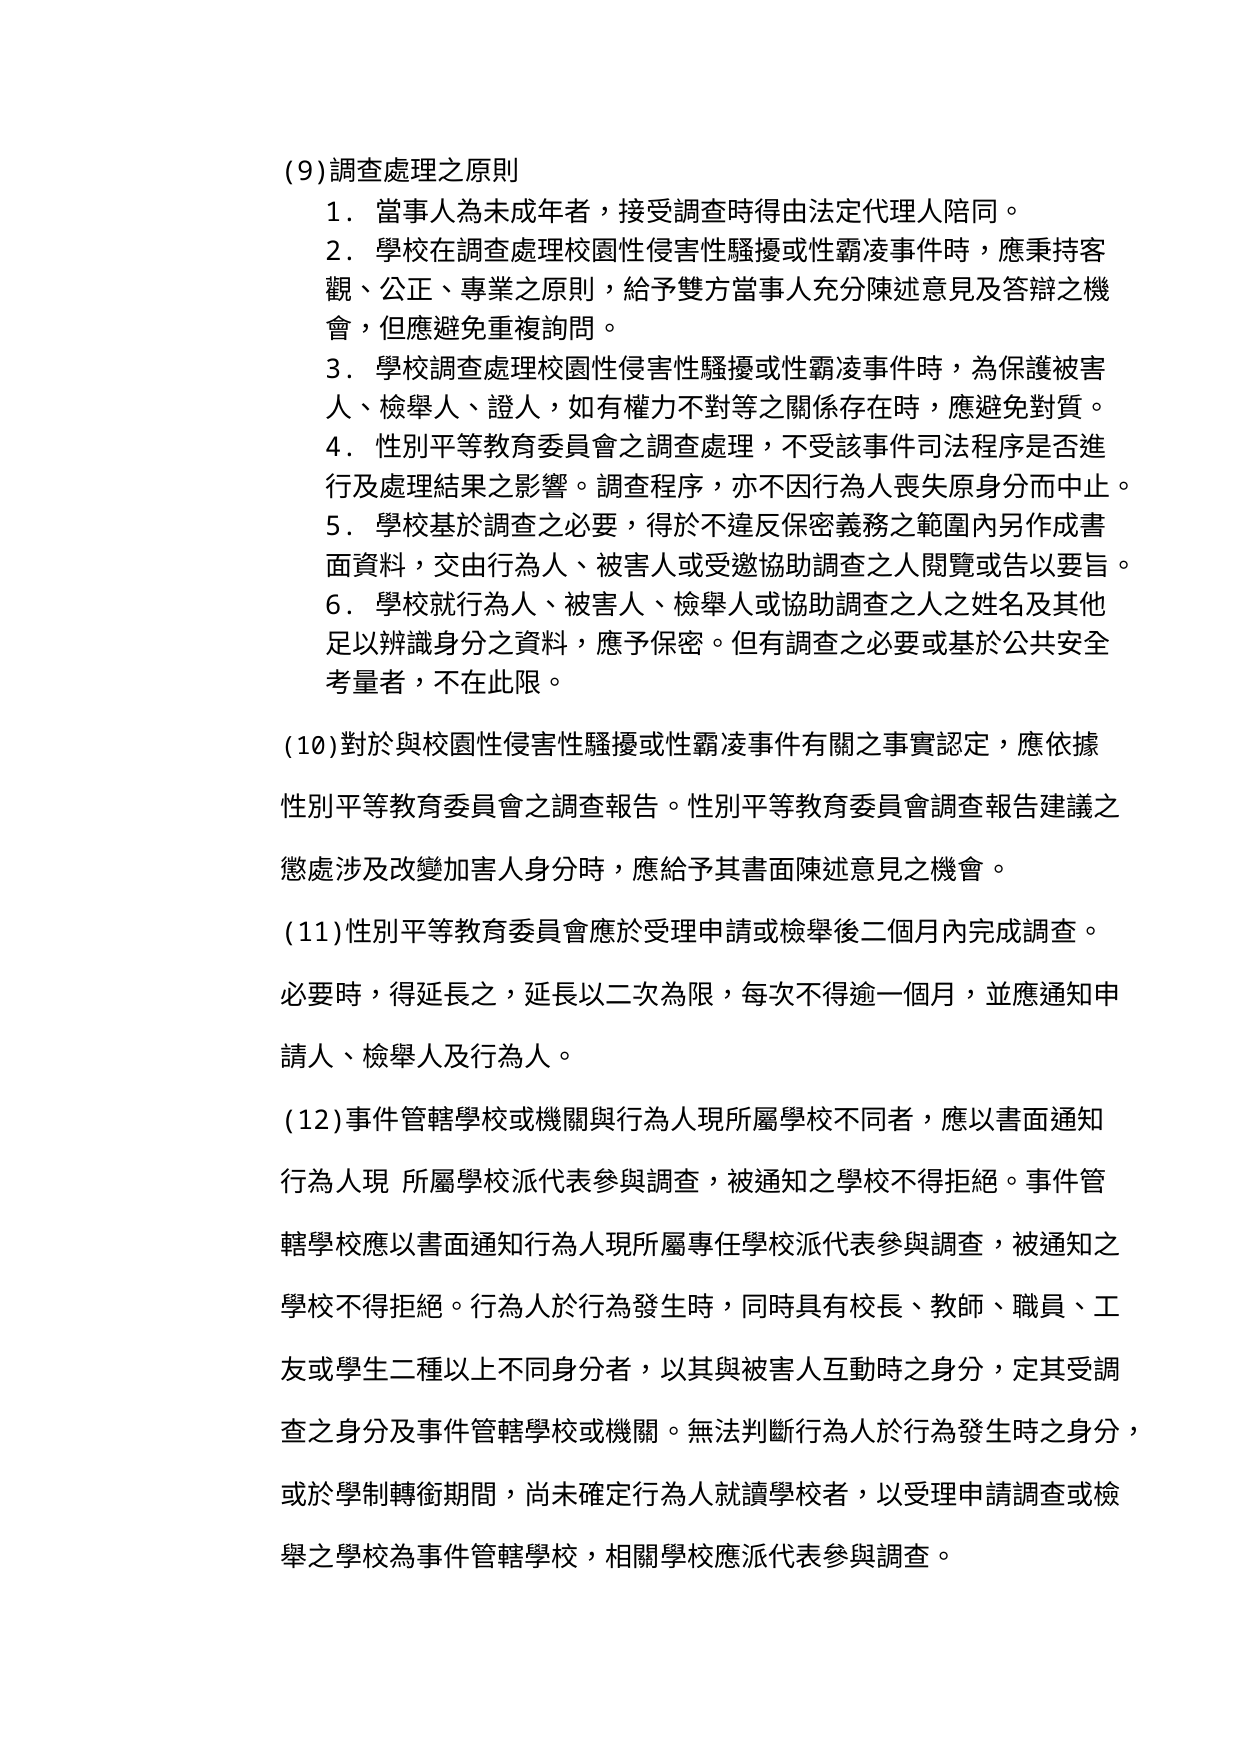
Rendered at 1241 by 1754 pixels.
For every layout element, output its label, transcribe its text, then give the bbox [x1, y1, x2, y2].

list 當事人為未成年者，接受調查時得由法定代理人陪同。 [325, 189, 1122, 229]
list 學校調查處理校園性侵害性騷擾或性霸凌事件時，為保護被害人、檢舉人、證人，如有權力不對等之關係存在時，應避免對質。 [325, 347, 1122, 425]
list 學校就行為人、被害人、檢舉人或協助調查之人之姓名及其他足以辨識身分之資料，應予保密。但有調查之必要或基於公共安全考量者，不在此限。 [325, 583, 1122, 701]
list 調查處理之原則 [281, 127, 1122, 189]
list 事件管轄學校或機關與行為人現所屬學校不同者，應以書面通知行為人現 所屬學校派代表參與調查，被通知之學校不得拒絕。事件管轄學校應以書面通知行為人現所屬專任學校派代表參與調查，被通知之學校不得拒絕。行為人於行為發生時，同時具有校長、教師、職員、工友或學生二種以上不同身分者，以其與被害人互動時之身分，定其受調查之身分及事件管轄學校或機關。無法判斷行為人於行為發生時之身分，或於學制轉銜期間，尚未確定行為人就讀學校者，以受理申請調查或檢舉之學校為事件管轄學校，相關學校應派代表參與調查。 [281, 1076, 1122, 1576]
list 性別平等教育委員會之調查處理，不受該事件司法程序是否進行及處理結果之影響。調查程序，亦不因行為人喪失原身分而中止。 [325, 425, 1122, 504]
list 對於與校園性侵害性騷擾或性霸凌事件有關之事實認定，應依據性別平等教育委員會之調查報告。性別平等教育委員會調查報告建議之懲處涉及改變加害人身分時，應給予其書面陳述意見之機會。 [281, 701, 1122, 888]
list 學校在調查處理校園性侵害性騷擾或性霸凌事件時，應秉持客觀、公正、專業之原則，給予雙方當事人充分陳述意見及答辯之機會，但應避免重複詢問。 [325, 229, 1122, 347]
list 學校基於調查之必要，得於不違反保密義務之範圍內另作成書面資料，交由行為人、被害人或受邀協助調查之人閱覽或告以要旨。 [325, 504, 1122, 583]
list 性別平等教育委員會應於受理申請或檢舉後二個月內完成調查。必要時，得延長之，延長以二次為限，每次不得逾一個月，並應通知申請人、檢舉人及行為人。 [281, 888, 1122, 1076]
